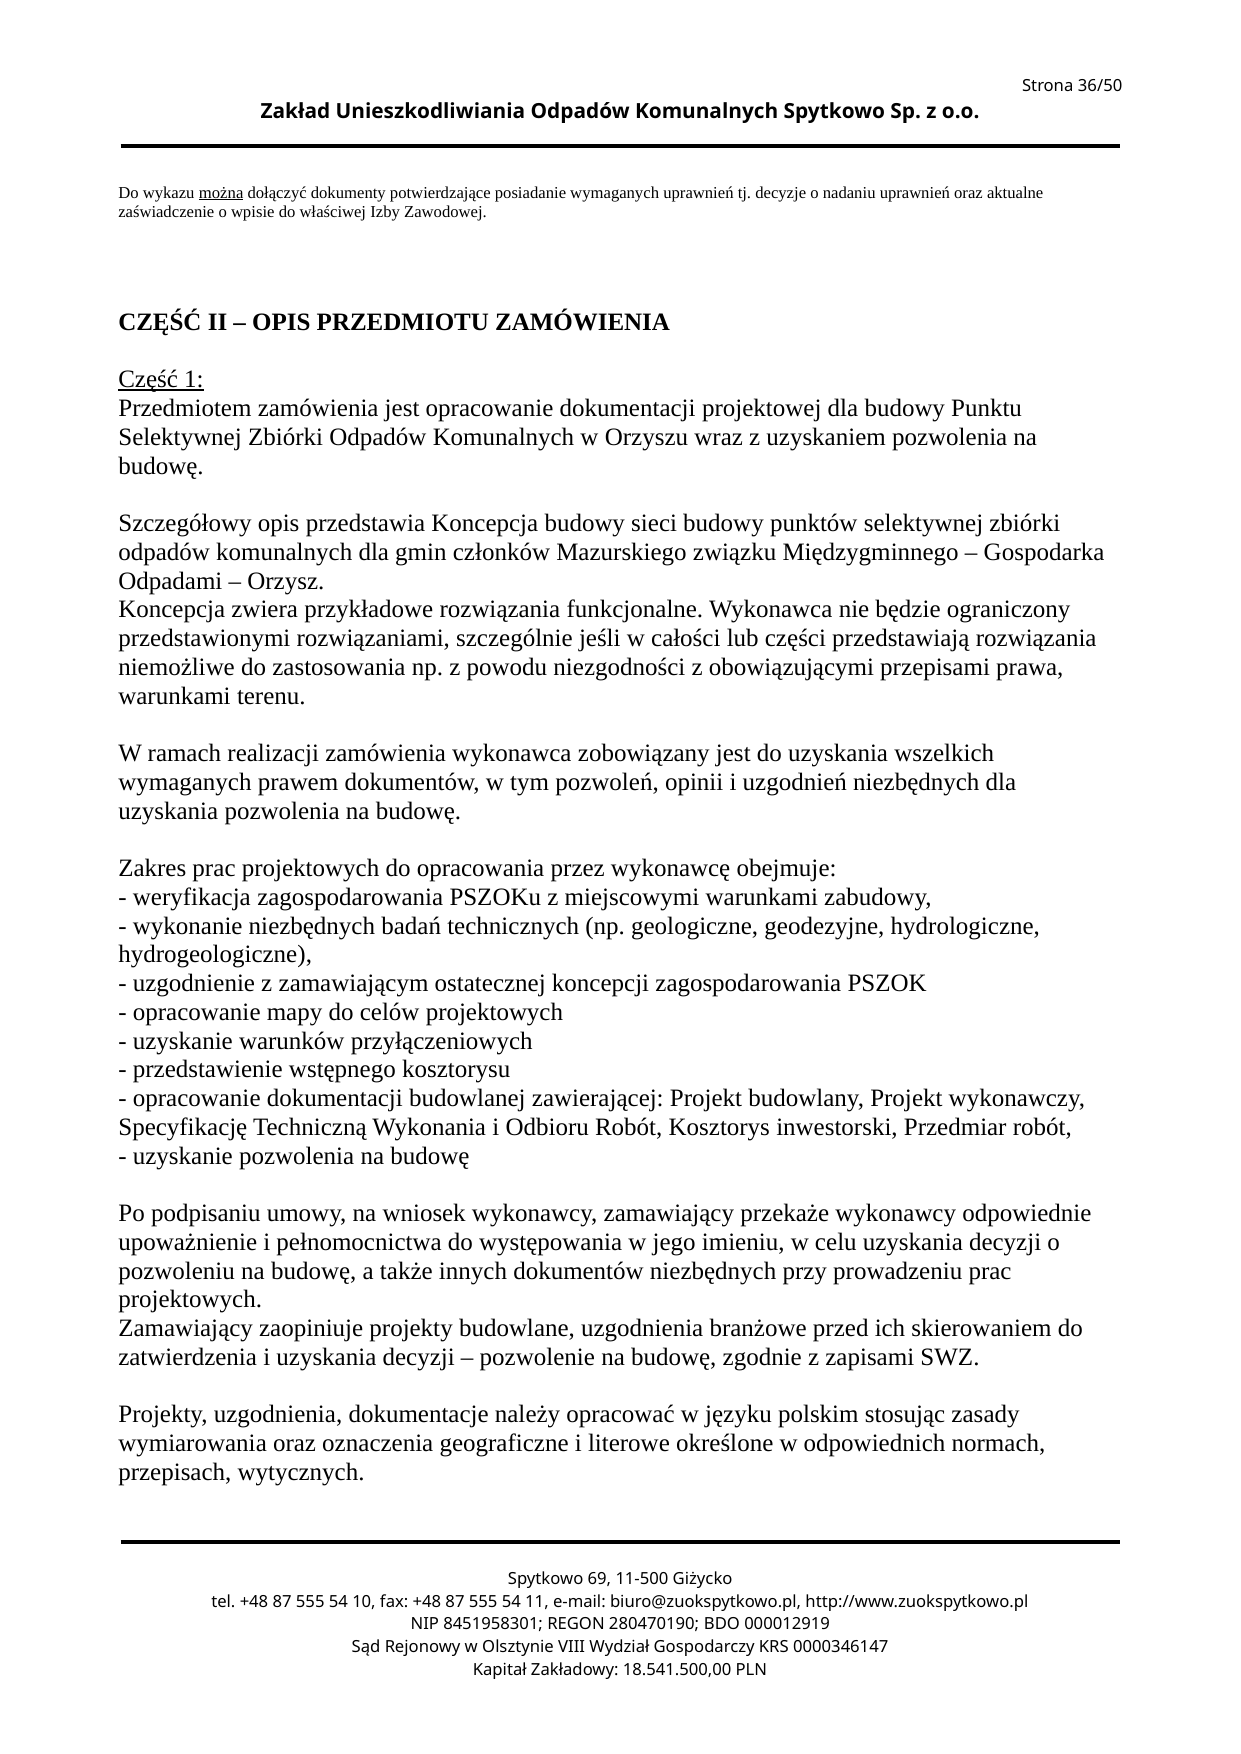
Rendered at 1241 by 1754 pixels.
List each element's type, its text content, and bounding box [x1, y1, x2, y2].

text Koncepcja zwiera przykładowe rozwiązania funkcjonalne. Wykonawca nie będzie ograniczony przedstawionymi rozwiązaniami, szczególnie jeśli w całości lub części przedstawiają rozwiązania niemożliwe do zastosowania np. z powodu niezgodności z obowiązującymi przepisami prawa, warunkami terenu. [118, 594, 1122, 709]
text Zamawiający zaopiniuje projekty budowlane, uzgodnienia branżowe przed ich skierowaniem do zatwierdzenia i uzyskania decyzji – pozwolenie na budowę, zgodnie z zapisami SWZ. [118, 1313, 1122, 1371]
text W ramach realizacji zamówienia wykonawca zobowiązany jest do uzyskania wszelkich wymaganych prawem dokumentów, w tym pozwoleń, opinii i uzgodnień niezbędnych dla uzyskania pozwolenia na budowę. [118, 738, 1122, 824]
text - opracowanie mapy do celów projektowych [118, 997, 1122, 1026]
text - uzyskanie pozwolenia na budowę [118, 1141, 1122, 1169]
text Po podpisaniu umowy, na wniosek wykonawcy, zamawiający przekaże wykonawcy odpowiednie upoważnienie i pełnomocnictwa do występowania w jego imieniu, w celu uzyskania decyzji o pozwoleniu na budowę, a także innych dokumentów niezbędnych przy prowadzeniu prac projektowych. [118, 1198, 1122, 1313]
text Zakres prac projektowych do opracowania przez wykonawcę obejmuje: [118, 853, 1122, 882]
text Szczegółowy opis przedstawia Koncepcja budowy sieci budowy punktów selektywnej zbiórki odpadów komunalnych dla gmin członków Mazurskiego związku Międzygminnego – Gospodarka Odpadami – Orzysz. [118, 508, 1122, 594]
text Projekty, uzgodnienia, dokumentacje należy opracować w języku polskim stosując zasady wymiarowania oraz oznaczenia geograficzne i literowe określone w odpowiednich normach, przepisach, wytycznych. [118, 1399, 1122, 1486]
text CZĘŚĆ II – OPIS PRZEDMIOTU ZAMÓWIENIA [118, 307, 1122, 336]
text - uzgodnienie z zamawiającym ostatecznej koncepcji zagospodarowania PSZOK [118, 968, 1122, 997]
text - weryfikacja zagospodarowania PSZOKu z miejscowymi warunkami zabudowy, [118, 882, 1122, 911]
text - uzyskanie warunków przyłączeniowych [118, 1026, 1122, 1054]
text Do wykazu można dołączyć dokumenty potwierdzające posiadanie wymaganych uprawnień tj. decyzje o nadaniu uprawnień oraz aktualne zaświadczenie o wpisie do właściwej Izby Zawodowej. [118, 182, 1122, 221]
text - wykonanie niezbędnych badań technicznych (np. geologiczne, geodezyjne, hydrologiczne, hydrogeologiczne), [118, 911, 1122, 968]
text Przedmiotem zamówienia jest opracowanie dokumentacji projektowej dla budowy Punktu Selektywnej Zbiórki Odpadów Komunalnych w Orzyszu wraz z uzyskaniem pozwolenia na budowę. [118, 393, 1122, 479]
text Część 1: [118, 364, 1122, 393]
text - przedstawienie wstępnego kosztorysu [118, 1054, 1122, 1083]
text - opracowanie dokumentacji budowlanej zawierającej: Projekt budowlany, Projekt wykonawczy, Specyfikację Techniczną Wykonania i Odbioru Robót, Kosztorys inwestorski, Przedmiar robót, [118, 1083, 1122, 1141]
